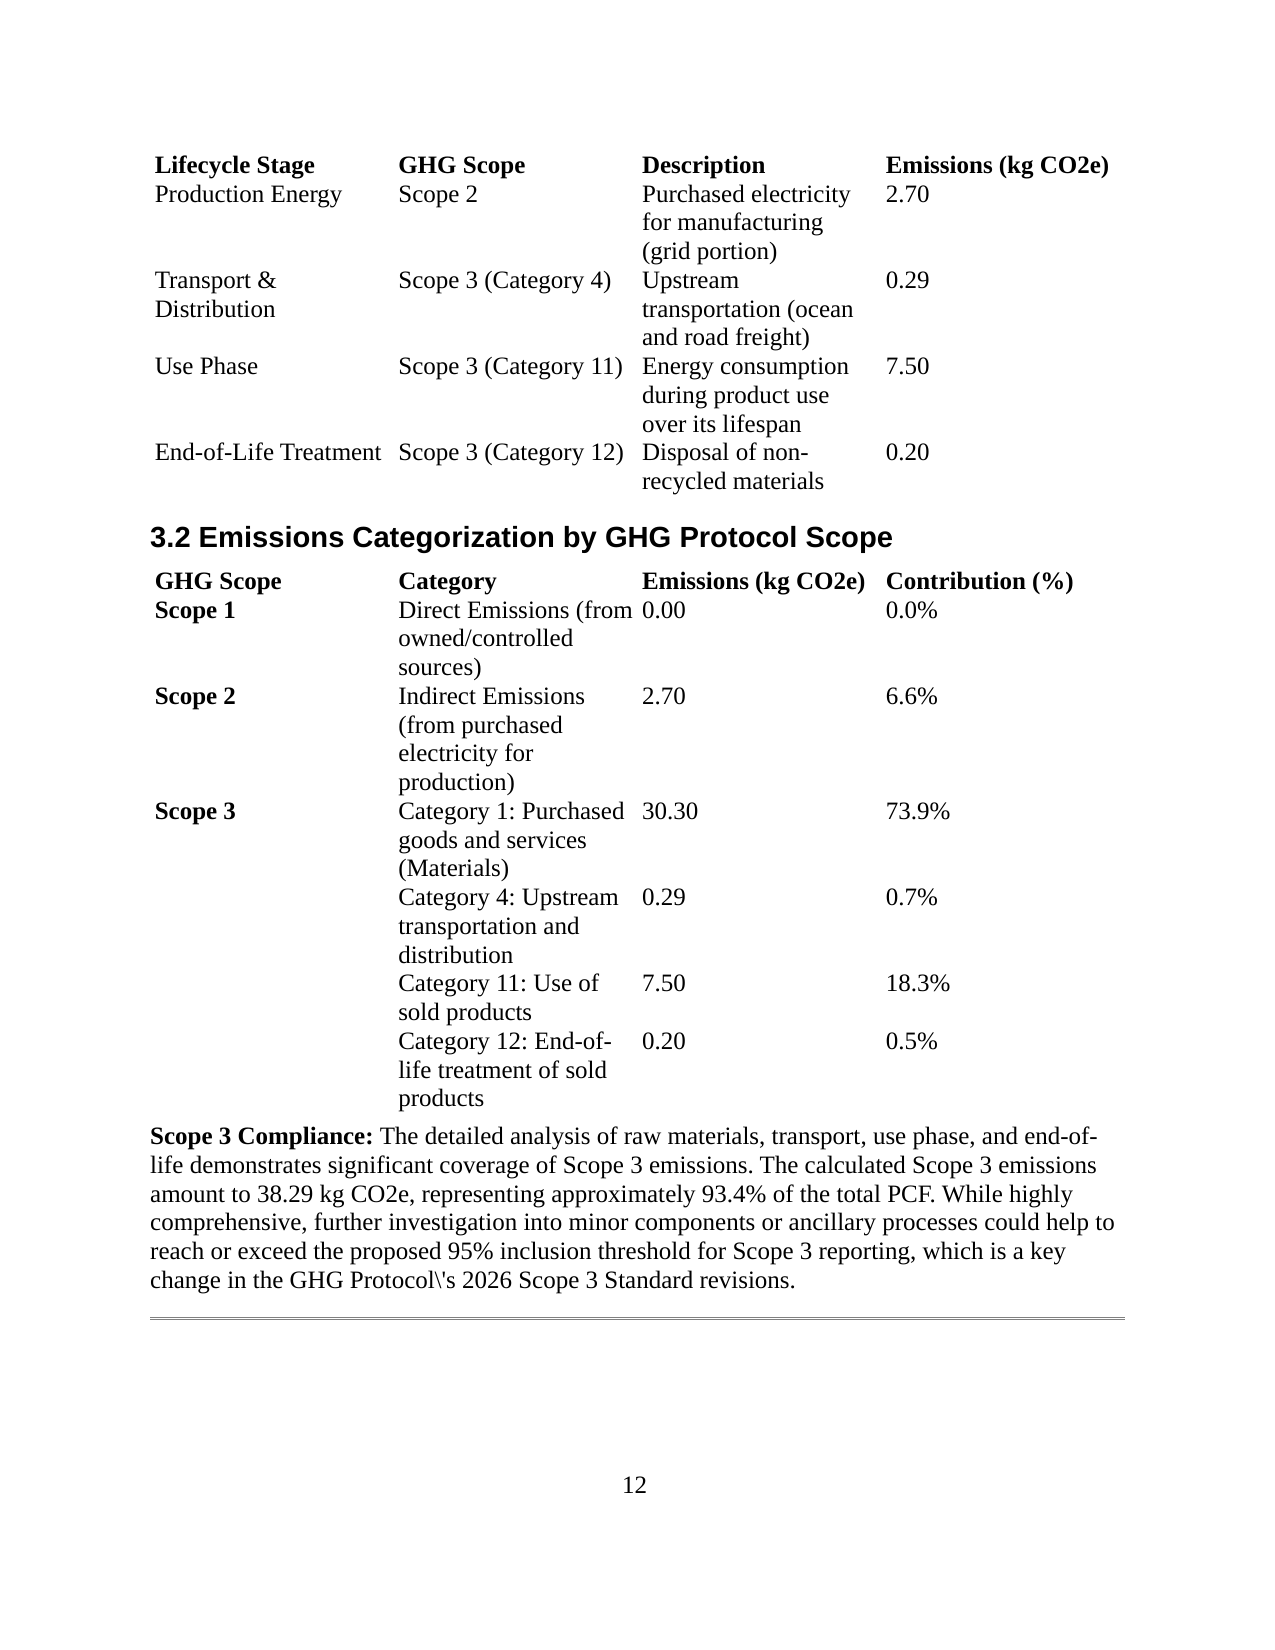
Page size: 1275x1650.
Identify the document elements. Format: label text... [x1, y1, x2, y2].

table_cell 73.9% [881, 796, 1125, 882]
table_cell Indirect Emissions (from purchased electricity for production) [394, 681, 637, 796]
table_cell 0.7% [881, 882, 1125, 968]
table_cell 30.30 [638, 796, 881, 882]
table_header GHG Scope [150, 566, 394, 595]
table_cell 0.20 [881, 438, 1125, 495]
table_cell Scope 1 [150, 595, 394, 681]
table_cell 0.0% [881, 595, 1125, 681]
table_cell Category 12: End-of-life treatment of sold products [394, 1026, 637, 1112]
table_cell Category 1: Purchased goods and services (Materials) [394, 796, 637, 882]
table_cell 18.3% [881, 969, 1125, 1026]
table_cell Disposal of non-recycled materials [638, 438, 881, 495]
table_cell 0.20 [638, 1026, 881, 1112]
table_cell 2.70 [638, 681, 881, 796]
table_cell 0.00 [638, 595, 881, 681]
table_header Emissions (kg CO2e) [881, 150, 1125, 179]
table_cell 7.50 [638, 969, 881, 1026]
table_cell Production Energy [150, 179, 394, 265]
table_cell Scope 2 [150, 681, 394, 796]
table_cell 6.6% [881, 681, 1125, 796]
table_header Description [638, 150, 881, 179]
table_cell Category 4: Upstream transportation and distribution [394, 882, 637, 968]
table_header Category [394, 566, 637, 595]
table_header Emissions (kg CO2e) [638, 566, 881, 595]
table_cell Transport & Distribution [150, 265, 394, 351]
text Scope 3 Compliance: The detailed analysis of raw materials, transport, use phase, and end-of-life demonstrates significant coverage of Scope 3 emissions. The calculated Scope 3 emissions amount to 38.29 kg CO2e, representing approximately 93.4% of the total PCF. While highly comprehensive, further investigation into minor components or ancillary processes could help to reach or exceed the proposed 95% inclusion threshold for Scope 3 reporting, which is a key change in the GHG Protocol\'s 2026 Scope 3 Standard revisions. [150, 1121, 1125, 1294]
table_cell Energy consumption during product use over its lifespan [638, 351, 881, 437]
table_header Contribution (%) [881, 566, 1125, 595]
subtitle 3.2 Emissions Categorization by GHG Protocol Scope [150, 520, 1125, 553]
table_cell Scope 3 [150, 796, 394, 1112]
table_cell End-of-Life Treatment [150, 438, 394, 495]
table_cell Purchased electricity for manufacturing (grid portion) [638, 179, 881, 265]
table_header Lifecycle Stage [150, 150, 394, 179]
table_cell 0.5% [881, 1026, 1125, 1112]
table_header GHG Scope [394, 150, 637, 179]
table_cell Direct Emissions (from owned/controlled sources) [394, 595, 637, 681]
table_cell 7.50 [881, 351, 1125, 437]
table_cell Use Phase [150, 351, 394, 437]
table_cell Scope 3 (Category 11) [394, 351, 637, 437]
table_cell Scope 3 (Category 12) [394, 438, 637, 495]
table_cell Scope 2 [394, 179, 637, 265]
table_cell 0.29 [881, 265, 1125, 351]
table_cell 0.29 [638, 882, 881, 968]
table_cell Category 11: Use of sold products [394, 969, 637, 1026]
table_cell Upstream transportation (ocean and road freight) [638, 265, 881, 351]
table_cell 2.70 [881, 179, 1125, 265]
table_cell Scope 3 (Category 4) [394, 265, 637, 351]
